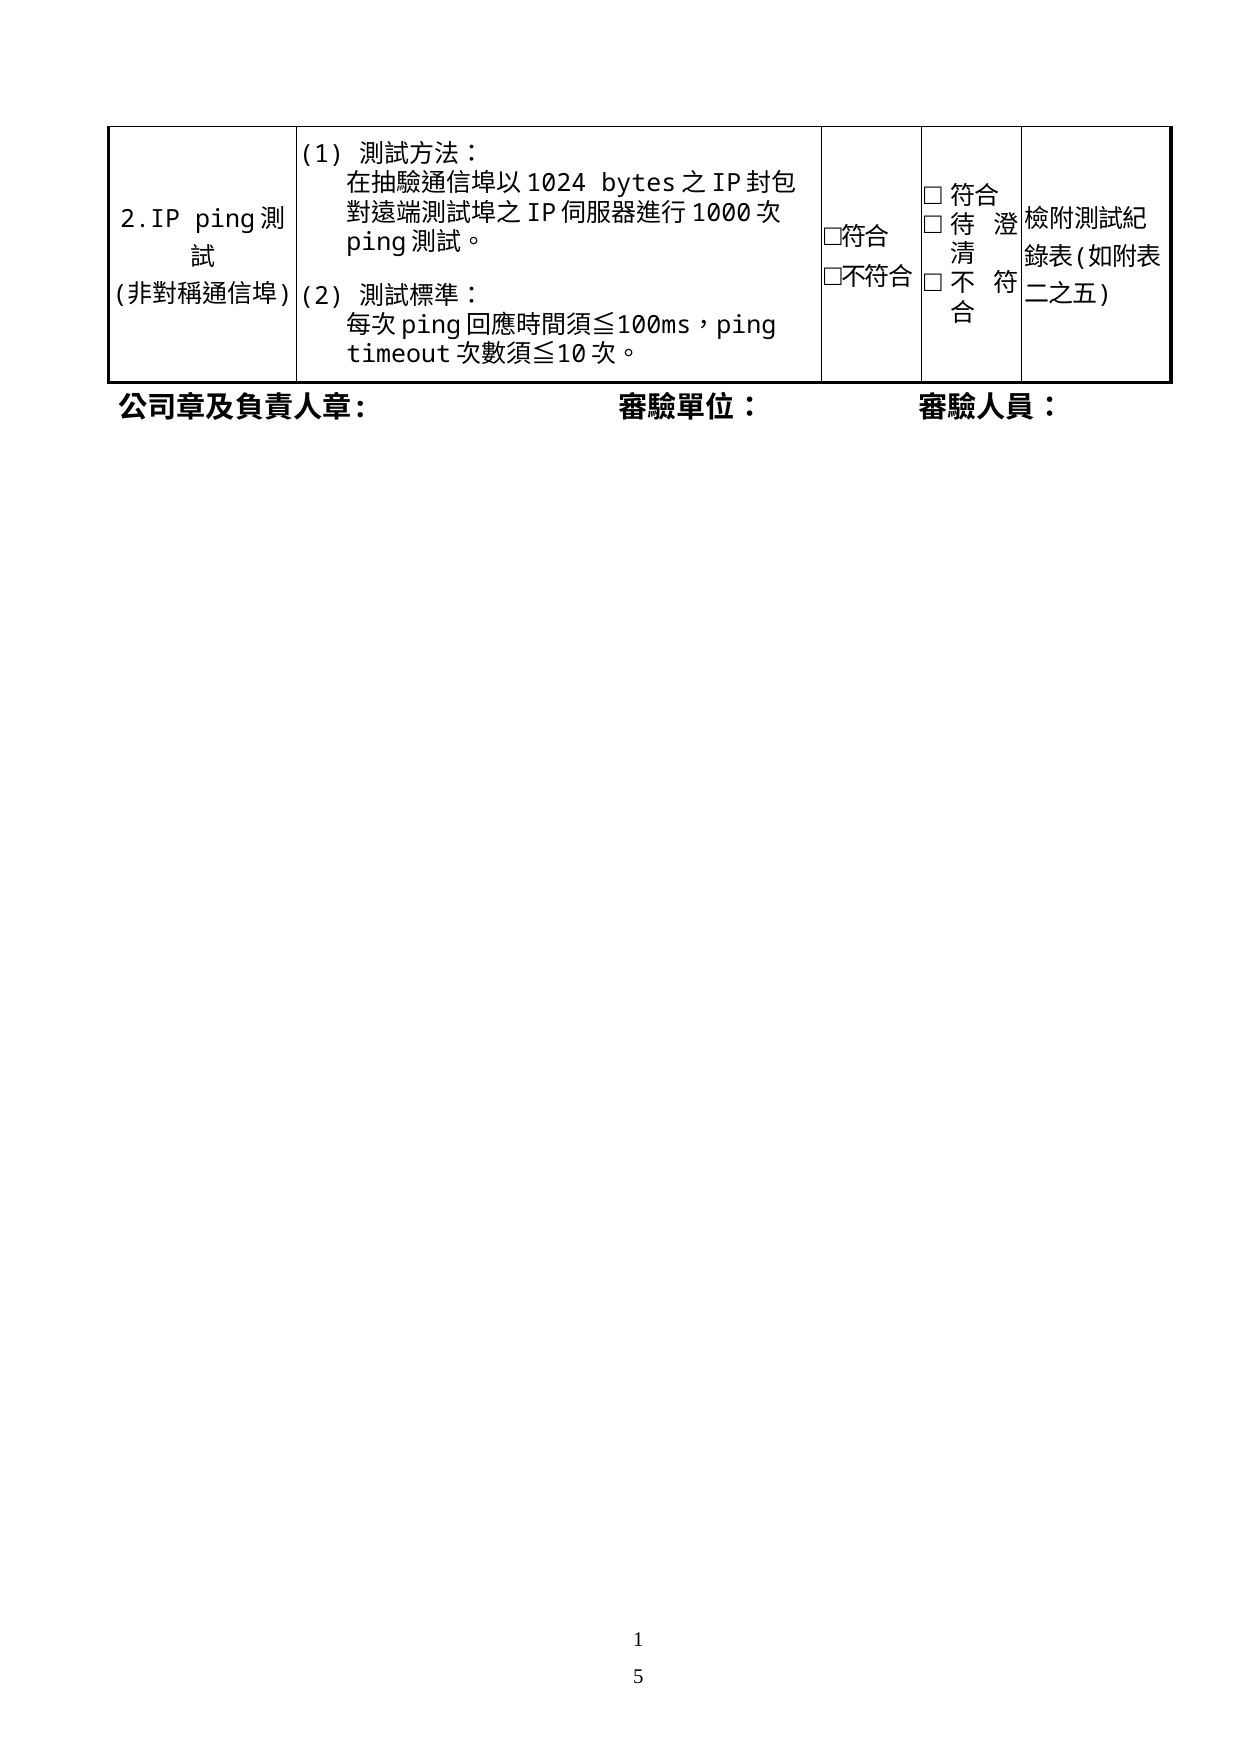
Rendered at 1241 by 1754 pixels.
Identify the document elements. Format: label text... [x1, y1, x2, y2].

text 公司章及負責人章: 審驗單位： 審驗人員： [118, 384, 1150, 426]
table_cell 2.IP ping測試 (非對稱通信埠) [110, 127, 296, 381]
table_cell (1) 測試方法： 在抽驗通信埠以1024 bytes之IP封包對遠端測試埠之IP伺服器進行1000次ping測試。 (2) 測試標準： 每次ping回應時間須≦100ms，ping timeout次數須≦10次。 [297, 127, 821, 381]
table_cell 檢附測試紀錄表(如附表二之五) [1022, 127, 1169, 381]
table_cell 符合 待澄清 不符合 [922, 127, 1021, 381]
table_cell □符合 □不符合 [822, 127, 921, 381]
